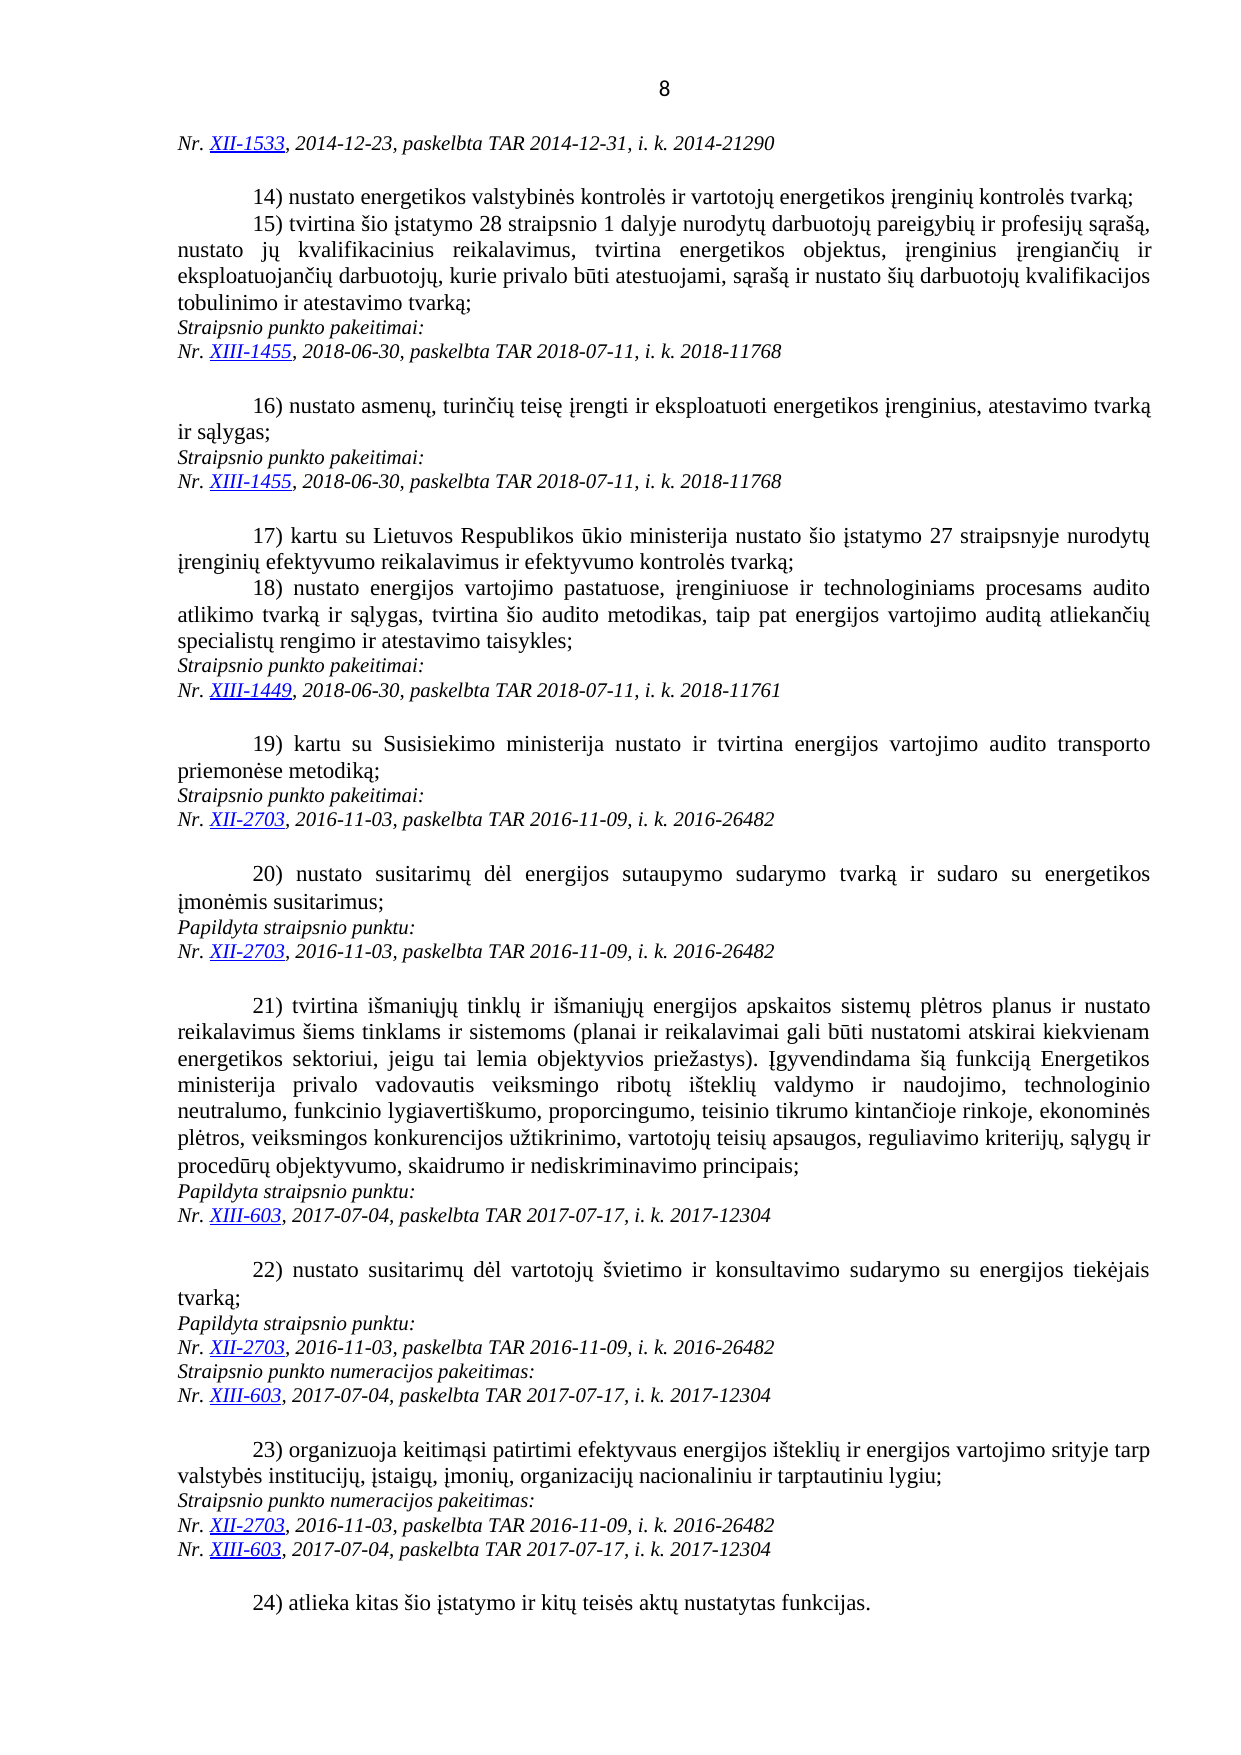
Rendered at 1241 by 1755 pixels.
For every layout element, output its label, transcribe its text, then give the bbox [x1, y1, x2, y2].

text Nr. XII-2703, 2016-11-03, paskelbta TAR 2016-11-09, i. k. 2016-26482 [177, 1335, 1152, 1359]
text Papildyta straipsnio punktu: [177, 1311, 1152, 1335]
text Nr. XIII-603, 2017-07-04, paskelbta TAR 2017-07-17, i. k. 2017-12304 [177, 1383, 1152, 1407]
text Straipsnio punkto pakeitimai: [177, 653, 1152, 677]
text 15) tvirtina šio įstatymo 28 straipsnio 1 dalyje nurodytų darbuotojų pareigybių ir profesijų sąrašą, nustato jų kvalifikacinius reikalavimus, tvirtina energetikos objektus, įrenginius įrengiančių ir eksploatuojančių darbuotojų, kurie privalo būti atestuojami, sąrašą ir nustato šių darbuotojų kvalifikacijos tobulinimo ir atestavimo tvarką; [177, 210, 1152, 315]
text Papildyta straipsnio punktu: [177, 1179, 1152, 1203]
text Nr. XIII-603, 2017-07-04, paskelbta TAR 2017-07-17, i. k. 2017-12304 [177, 1203, 1152, 1227]
text Nr. XIII-1455, 2018-06-30, paskelbta TAR 2018-07-11, i. k. 2018-11768 [177, 339, 1152, 363]
text Straipsnio punkto numeracijos pakeitimas: [177, 1359, 1152, 1383]
text 24) atlieka kitas šio įstatymo ir kitų teisės aktų nustatytas funkcijas. [177, 1589, 1152, 1616]
text Straipsnio punkto pakeitimai: [177, 783, 1152, 807]
text Nr. XIII-603, 2017-07-04, paskelbta TAR 2017-07-17, i. k. 2017-12304 [177, 1537, 1152, 1561]
text 20) nustato susitarimų dėl energijos sutaupymo sudarymo tvarką ir sudaro su energetikos įmonėmis susitarimus; [177, 860, 1152, 915]
text Nr. XIII-1455, 2018-06-30, paskelbta TAR 2018-07-11, i. k. 2018-11768 [177, 469, 1152, 493]
text 21) tvirtina išmaniųjų tinklų ir išmaniųjų energijos apskaitos sistemų plėtros planus ir nustato reikalavimus šiems tinklams ir sistemoms (planai ir reikalavimai gali būti nustatomi atskirai kiekvienam energetikos sektoriui, jeigu tai lemia objektyvios priežastys). Įgyvendindama šią funkciją Energetikos ministerija privalo vadovautis veiksmingo ribotų išteklių valdymo ir naudojimo, technologinio neutralumo, funkcinio lygiavertiškumo, proporcingumo, teisinio tikrumo kintančioje rinkoje, ekonominės plėtros, veiksmingos konkurencijos užtikrinimo, vartotojų teisių apsaugos, reguliavimo kriterijų, sąlygų ir procedūrų objektyvumo, skaidrumo ir nediskriminavimo principais; [177, 992, 1152, 1179]
text Nr. XII-2703, 2016-11-03, paskelbta TAR 2016-11-09, i. k. 2016-26482 [177, 1512, 1152, 1537]
text Papildyta straipsnio punktu: [177, 915, 1152, 939]
text Nr. XII-2703, 2016-11-03, paskelbta TAR 2016-11-09, i. k. 2016-26482 [177, 807, 1152, 831]
text 19) kartu su Susisiekimo ministerija nustato ir tvirtina energijos vartojimo audito transporto priemonėse metodiką; [177, 730, 1152, 783]
text Straipsnio punkto pakeitimai: [177, 315, 1152, 339]
text 18) nustato energijos vartojimo pastatuose, įrenginiuose ir technologiniams procesams audito atlikimo tvarką ir sąlygas, tvirtina šio audito metodikas, taip pat energijos vartojimo auditą atliekančių specialistų rengimo ir atestavimo taisykles; [177, 574, 1152, 653]
text 17) kartu su Lietuvos Respublikos ūkio ministerija nustato šio įstatymo 27 straipsnyje nurodytų įrenginių efektyvumo reikalavimus ir efektyvumo kontrolės tvarką; [177, 522, 1152, 574]
text Nr. XII-1533, 2014-12-23, paskelbta TAR 2014-12-31, i. k. 2014-21290 [177, 131, 1152, 155]
text 14) nustato energetikos valstybinės kontrolės ir vartotojų energetikos įrenginių kontrolės tvarką; [177, 183, 1152, 210]
text Straipsnio punkto numeracijos pakeitimas: [177, 1488, 1152, 1512]
text Nr. XIII-1449, 2018-06-30, paskelbta TAR 2018-07-11, i. k. 2018-11761 [177, 677, 1152, 702]
text 23) organizuoja keitimąsi patirtimi efektyvaus energijos išteklių ir energijos vartojimo srityje tarp valstybės institucijų, įstaigų, įmonių, organizacijų nacionaliniu ir tarptautiniu lygiu; [177, 1436, 1152, 1488]
text Nr. XII-2703, 2016-11-03, paskelbta TAR 2016-11-09, i. k. 2016-26482 [177, 939, 1152, 963]
text 16) nustato asmenų, turinčių teisę įrengti ir eksploatuoti energetikos įrenginius, atestavimo tvarką ir sąlygas; [177, 392, 1152, 445]
text Straipsnio punkto pakeitimai: [177, 445, 1152, 469]
text 22) nustato susitarimų dėl vartotojų švietimo ir konsultavimo sudarymo su energijos tiekėjais tvarką; [177, 1256, 1152, 1311]
